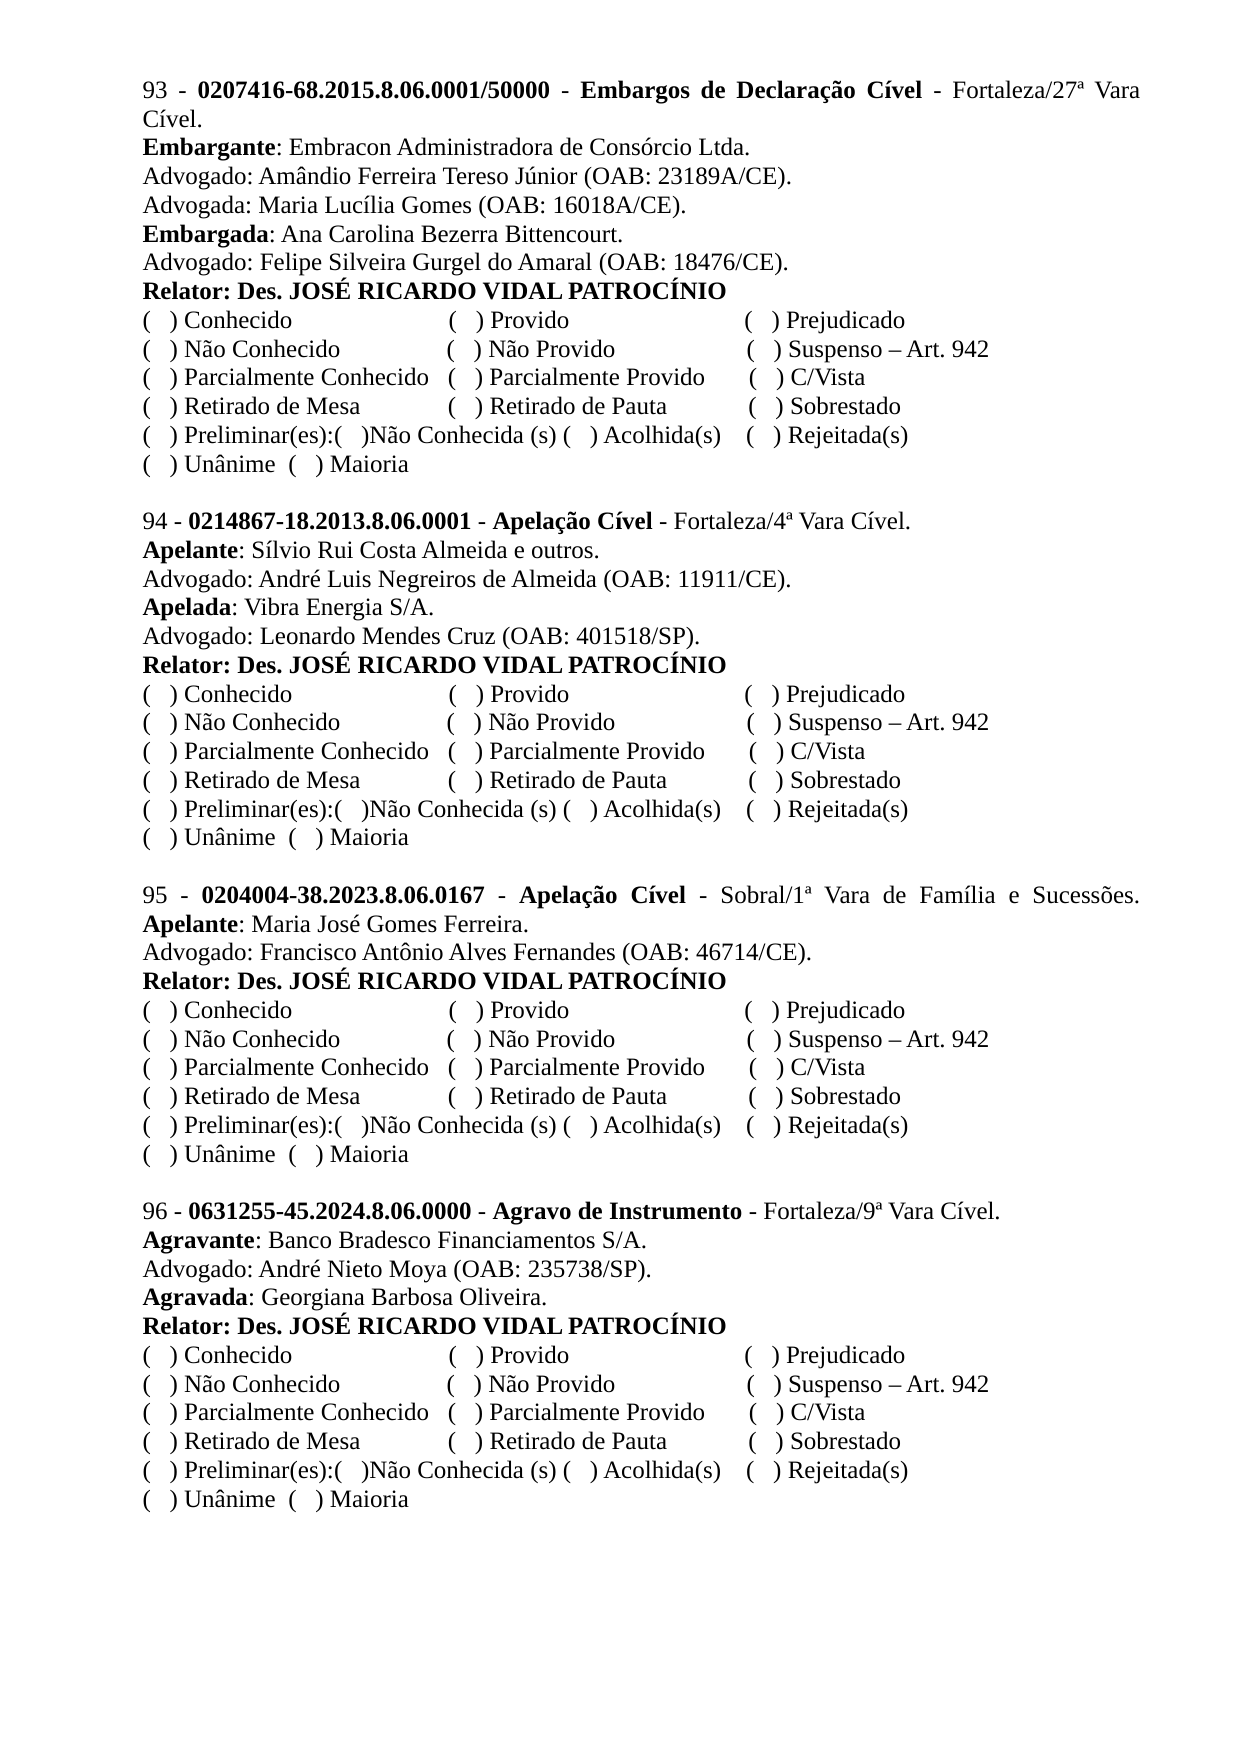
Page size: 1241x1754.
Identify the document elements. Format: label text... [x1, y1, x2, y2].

text ( ) Conhecido ( ) Provido ( ) Prejudicado [142, 1340, 1141, 1369]
text Agravante: Banco Bradesco Financiamentos S/A. [142, 1225, 1141, 1254]
text Advogado: Francisco Antônio Alves Fernandes (OAB: 46714/CE). [142, 937, 1141, 966]
text Apelante: Sílvio Rui Costa Almeida e outros. [142, 535, 1141, 564]
text Advogado: Amândio Ferreira Tereso Júnior (OAB: 23189A/CE). [142, 161, 1141, 190]
text ( ) Retirado de Mesa ( ) Retirado de Pauta ( ) Sobrestado [142, 1426, 1158, 1455]
text Agravada: Georgiana Barbosa Oliveira. [142, 1282, 1141, 1311]
text ( ) Unânime ( ) Maioria [142, 449, 1158, 477]
text Embargada: Ana Carolina Bezerra Bittencourt. [142, 219, 1141, 247]
text ( ) Parcialmente Conhecido ( ) Parcialmente Provido ( ) C/Vista [142, 362, 1158, 391]
text ( ) Preliminar(es):( )Não Conhecida (s) ( ) Acolhida(s) ( ) Rejeitada(s) [142, 1455, 1158, 1484]
text 94 - 0214867-18.2013.8.06.0001 - Apelação Cível - Fortaleza/4ª Vara Cível. [142, 506, 1141, 535]
text Embargante: Embracon Administradora de Consórcio Ltda. [142, 132, 1141, 161]
text Advogado: Leonardo Mendes Cruz (OAB: 401518/SP). [142, 621, 1141, 650]
text ( ) Retirado de Mesa ( ) Retirado de Pauta ( ) Sobrestado [142, 765, 1158, 794]
text ( ) Parcialmente Conhecido ( ) Parcialmente Provido ( ) C/Vista [142, 1052, 1158, 1081]
text ( ) Retirado de Mesa ( ) Retirado de Pauta ( ) Sobrestado [142, 391, 1158, 420]
text ( ) Conhecido ( ) Provido ( ) Prejudicado [142, 305, 1141, 334]
text ( ) Preliminar(es):( )Não Conhecida (s) ( ) Acolhida(s) ( ) Rejeitada(s) [142, 1110, 1158, 1139]
text Advogado: André Luis Negreiros de Almeida (OAB: 11911/CE). [142, 564, 1141, 592]
text Advogada: Maria Lucília Gomes (OAB: 16018A/CE). [142, 190, 1141, 219]
text 93 - 0207416-68.2015.8.06.0001/50000 - Embargos de Declaração Cível - Fortaleza/27ª Vara Cível. [142, 75, 1141, 132]
text ( ) Preliminar(es):( )Não Conhecida (s) ( ) Acolhida(s) ( ) Rejeitada(s) [142, 794, 1158, 822]
text ( ) Parcialmente Conhecido ( ) Parcialmente Provido ( ) C/Vista [142, 1397, 1158, 1426]
text ( ) Não Conhecido ( ) Não Provido ( ) Suspenso – Art. 942 [142, 707, 1158, 736]
text ( ) Conhecido ( ) Provido ( ) Prejudicado [142, 995, 1141, 1024]
text ( ) Retirado de Mesa ( ) Retirado de Pauta ( ) Sobrestado [142, 1081, 1158, 1110]
text Advogado: Felipe Silveira Gurgel do Amaral (OAB: 18476/CE). [142, 247, 1141, 276]
text ( ) Unânime ( ) Maioria [142, 822, 1158, 851]
text Relator: Des. JOSÉ RICARDO VIDAL PATROCÍNIO [142, 1311, 1141, 1340]
text ( ) Preliminar(es):( )Não Conhecida (s) ( ) Acolhida(s) ( ) Rejeitada(s) [142, 420, 1158, 449]
text 96 - 0631255-45.2024.8.06.0000 - Agravo de Instrumento - Fortaleza/9ª Vara Cível. [142, 1196, 1141, 1225]
text Relator: Des. JOSÉ RICARDO VIDAL PATROCÍNIO [142, 650, 1141, 679]
text ( ) Unânime ( ) Maioria [142, 1484, 1158, 1512]
text Relator: Des. JOSÉ RICARDO VIDAL PATROCÍNIO [142, 276, 1141, 305]
text ( ) Não Conhecido ( ) Não Provido ( ) Suspenso – Art. 942 [142, 1024, 1158, 1052]
text ( ) Não Conhecido ( ) Não Provido ( ) Suspenso – Art. 942 [142, 334, 1158, 362]
text 95 - 0204004-38.2023.8.06.0167 - Apelação Cível - Sobral/1ª Vara de Família e Sucessões. Apelante: Maria José Gomes Ferreira. [142, 880, 1141, 937]
text ( ) Conhecido ( ) Provido ( ) Prejudicado [142, 679, 1141, 707]
text ( ) Parcialmente Conhecido ( ) Parcialmente Provido ( ) C/Vista [142, 736, 1158, 765]
text ( ) Unânime ( ) Maioria [142, 1139, 1158, 1167]
text Apelada: Vibra Energia S/A. [142, 592, 1141, 621]
text ( ) Não Conhecido ( ) Não Provido ( ) Suspenso – Art. 942 [142, 1369, 1158, 1397]
text Relator: Des. JOSÉ RICARDO VIDAL PATROCÍNIO [142, 966, 1141, 995]
text Advogado: André Nieto Moya (OAB: 235738/SP). [142, 1254, 1141, 1282]
